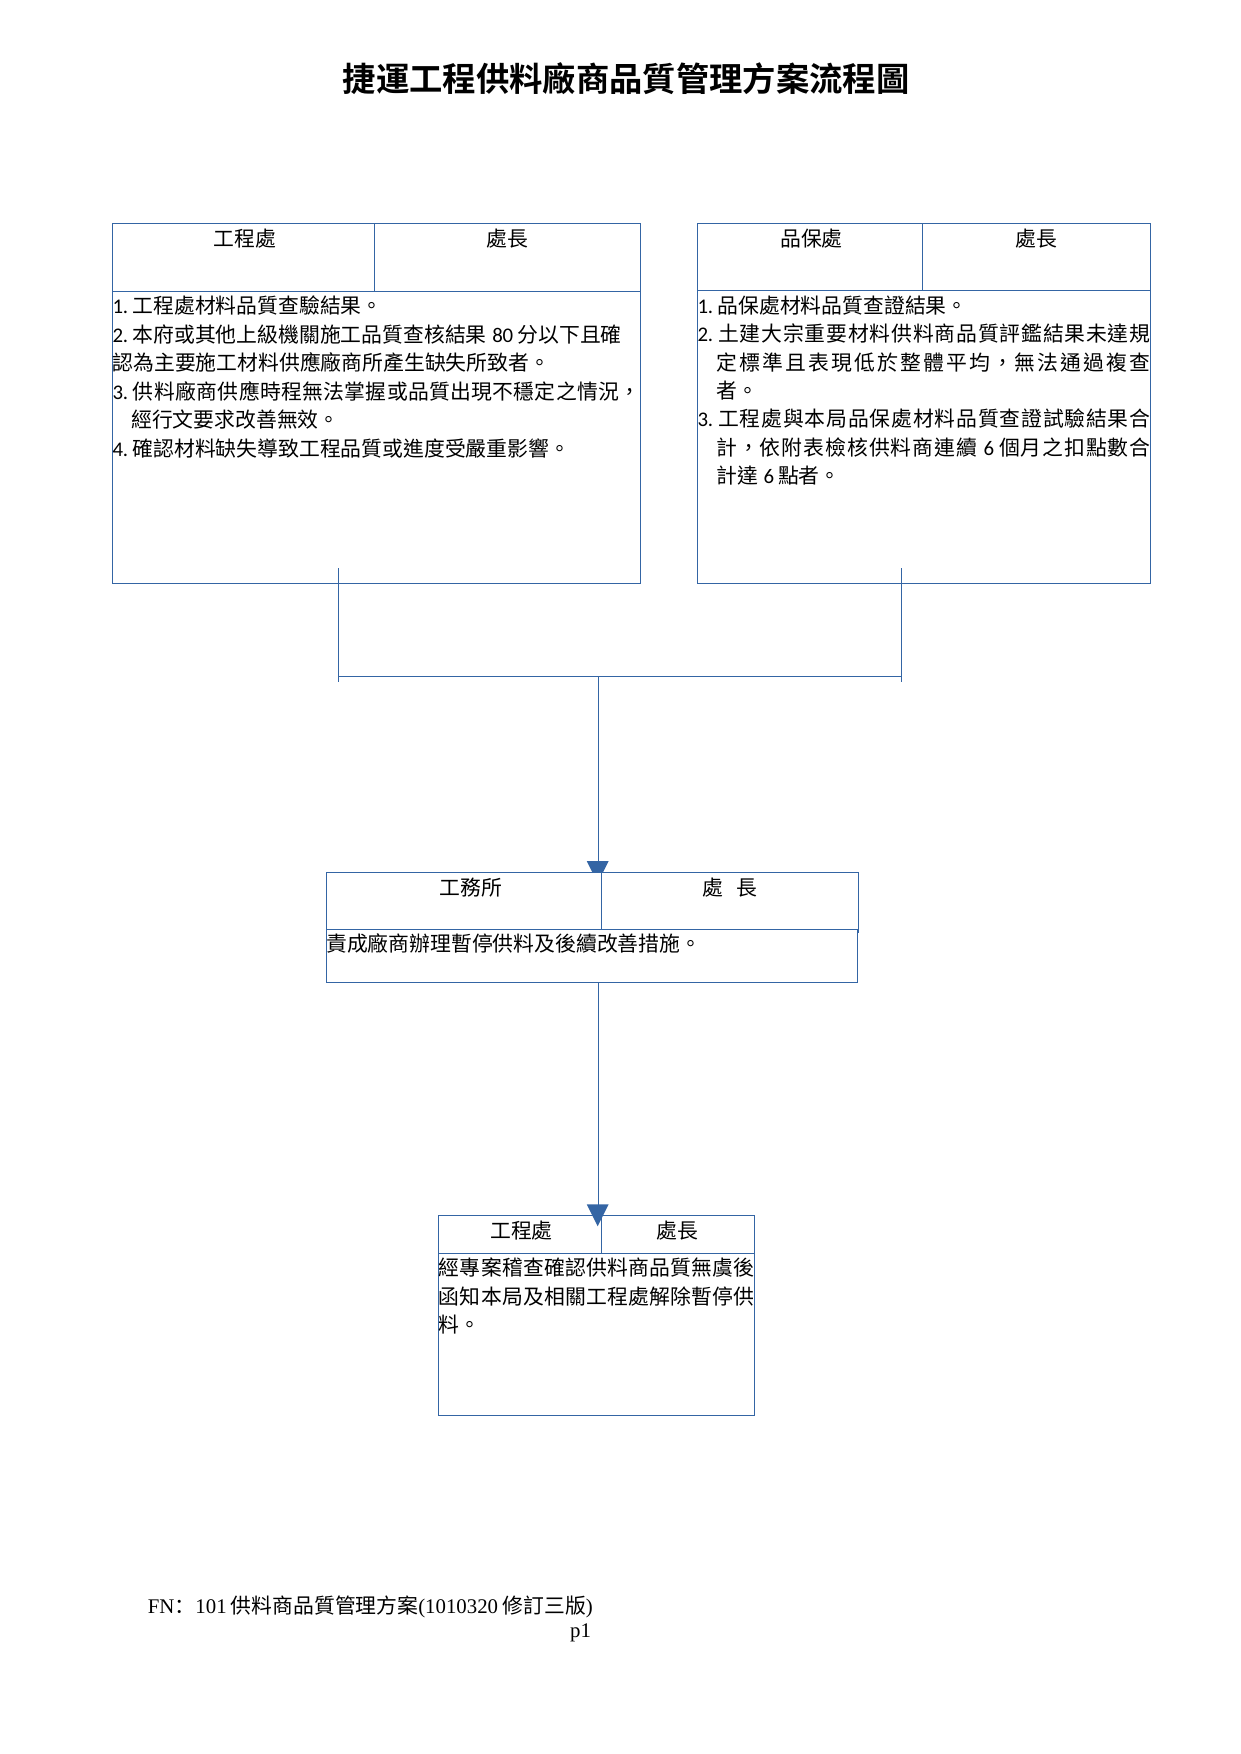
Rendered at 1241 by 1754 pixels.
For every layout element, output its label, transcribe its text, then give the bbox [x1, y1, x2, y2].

text 捷運工程供料廠商品質管理方案流程圖 [175, 53, 1076, 101]
